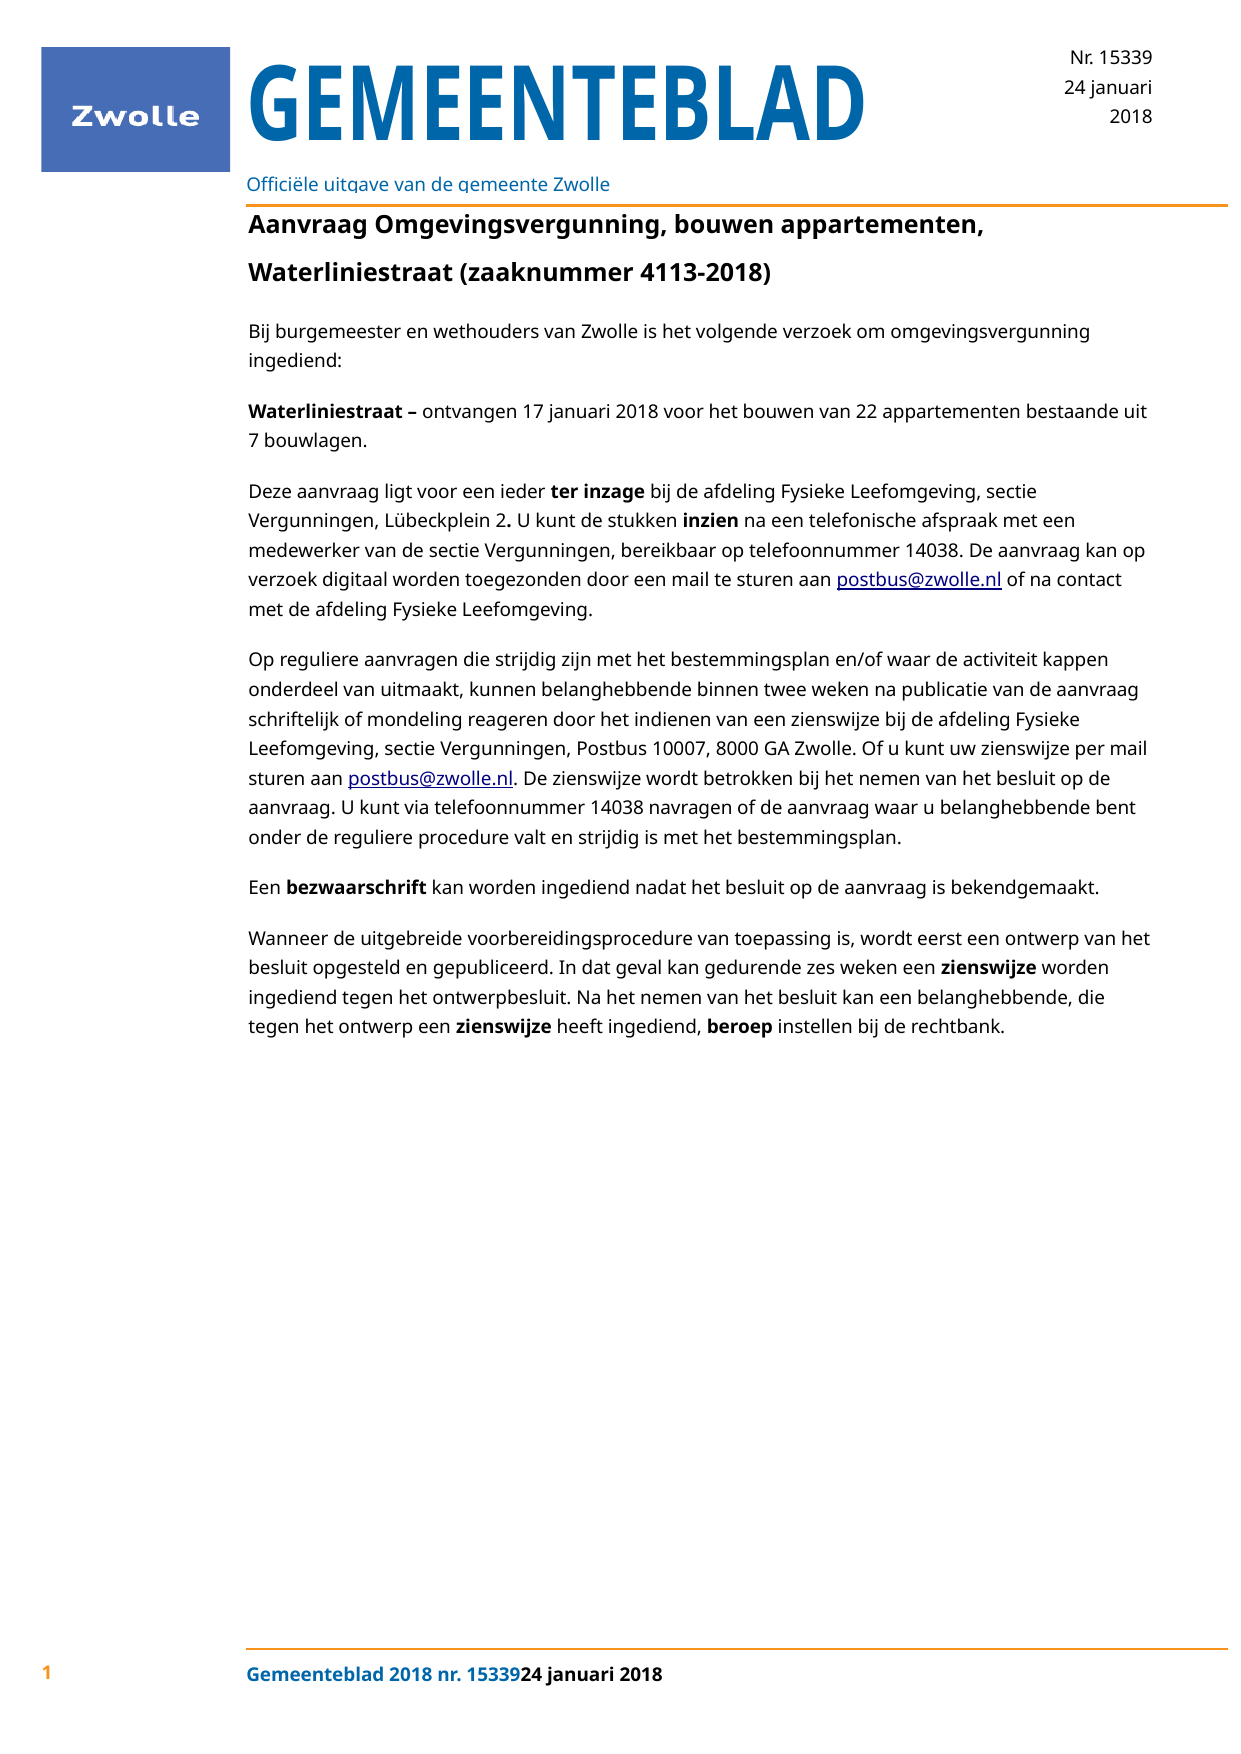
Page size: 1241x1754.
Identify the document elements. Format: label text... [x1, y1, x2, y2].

text Een bezwaarschrift kan worden ingediend nadat het besluit op de aanvraag is bekendgemaakt. [248, 874, 1152, 900]
text Op reguliere aanvragen die strijdig zijn met het bestemmingsplan en/of waar de activiteit kappen onderdeel van uitmaakt, kunnen belanghebbende binnen twee weken na publicatie van de aanvraag schriftelijk of mondeling reageren door het indienen van een zienswijze bij de afdeling Fysieke Leefomgeving, sectie Vergunningen, Postbus 10007, 8000 GA Zwolle. Of u kunt uw zienswijze per mail sturen aan postbus@zwolle.nl. De zienswijze wordt betrokken bij het nemen van het besluit op de aanvraag. U kunt via telefoonnummer 14038 navragen of de aanvraag waar u belanghebbende bent onder de reguliere procedure valt en strijdig is met het bestemmingsplan. [248, 647, 1152, 850]
text Aanvraag Omgevingsvergunning, bouwen appartementen, Waterliniestraat (zaaknummer 4113-2018) [248, 207, 1152, 288]
text Waterliniestraat – ontvangen 17 januari 2018 voor het bouwen van 22 appartementen bestaande uit 7 bouwlagen. [248, 398, 1152, 453]
picture [41, 47, 231, 172]
text Wanneer de uitgebreide voorbereidingsprocedure van toepassing is, wordt eerst een ontwerp van het besluit opgesteld en gepubliceerd. In dat geval kan gedurende zes weken een zienswijze worden ingediend tegen het ontwerpbesluit. Na het nemen van het besluit kan een belanghebbende, die tegen het ontwerp een zienswijze heeft ingediend, beroep instellen bij de rechtbank. [248, 925, 1152, 1039]
text Bij burgemeester en wethouders van Zwolle is het volgende verzoek om omgevingsvergunning ingediend: [248, 318, 1152, 373]
text Deze aanvraag ligt voor een ieder ter inzage bij de afdeling Fysieke Leefomgeving, sectie Vergunningen, Lübeckplein 2. U kunt de stukken inzien na een telefonische afspraak met een medewerker van de sectie Vergunningen, bereikbaar op telefoonnummer 14038. De aanvraag kan op verzoek digitaal worden toegezonden door een mail te sturen aan postbus@zwolle.nl of na contact met de afdeling Fysieke Leefomgeving. [248, 478, 1152, 622]
